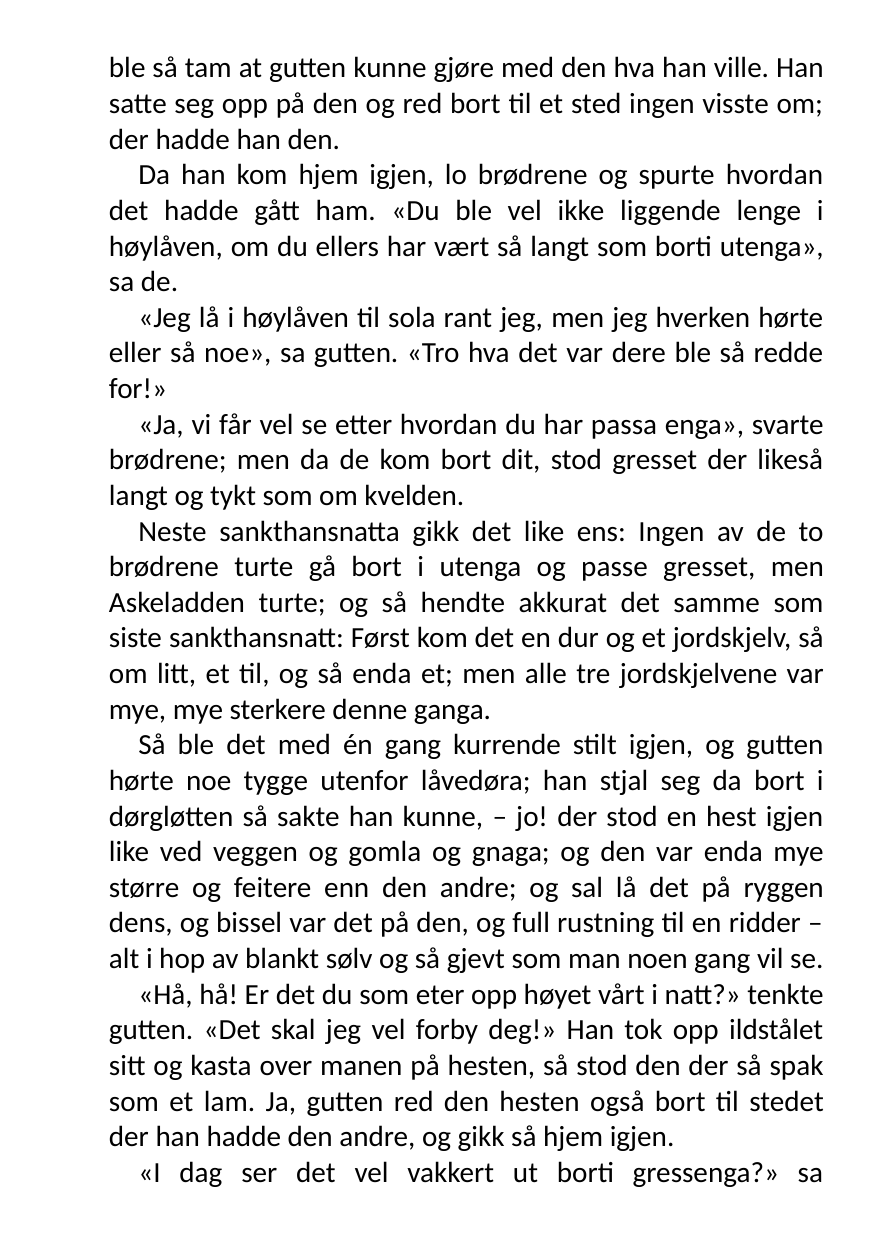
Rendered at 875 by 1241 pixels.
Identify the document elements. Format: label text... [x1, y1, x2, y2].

text Så ble det med én gang kurrende stilt igjen, og gutten hørte noe tygge utenfor låvedøra; han stjal seg da bort i dørgløtten så sakte han kunne, – jo! der stod en hest igjen like ved veggen og gomla og gnaga; og den var enda mye større og feitere enn den andre; og sal lå det på ryggen dens, og bissel var det på den, og full rustning til en ridder – alt i hop av blankt sølv og så gjevt som man noen gang vil se. [109, 726, 824, 976]
text «Ja, vi får vel se etter hvordan du har passa enga», svarte brødrene; men da de kom bort dit, stod gresset der likeså langt og tykt som om kvelden. [109, 406, 824, 513]
text ble så tam at gutten kunne gjøre med den hva han ville. Han satte seg opp på den og red bort til et sted ingen visste om; der hadde han den. [109, 49, 824, 156]
text «Jeg lå i høylåven til sola rant jeg, men jeg hverken hørte eller så noe», sa gutten. «Tro hva det var dere ble så redde for!» [109, 299, 824, 406]
text «Hå, hå! Er det du som eter opp høyet vårt i natt?» tenkte gutten. «Det skal jeg vel forby deg!» Han tok opp ildstålet sitt og kasta over manen på hesten, så stod den der så spak som et lam. Ja, gutten red den hesten også bort til stedet der han hadde den andre, og gikk så hjem igjen. [109, 976, 824, 1154]
text Neste sankthansnatta gikk det like ens: Ingen av de to brødrene turte gå bort i utenga og passe gresset, men Askeladden turte; og så hendte akkurat det samme som siste sankthansnatt: Først kom det en dur og et jordskjelv, så om litt, et til, og så enda et; men alle tre jordskjelvene var mye, mye sterkere denne ganga. [109, 513, 824, 726]
text «I dag ser det vel vakkert ut borti gressenga?» sa [109, 1154, 824, 1189]
text Da han kom hjem igjen, lo brødrene og spurte hvordan det hadde gått ham. «Du ble vel ikke liggende lenge i høylåven, om du ellers har vært så langt som borti utenga», sa de. [109, 156, 824, 299]
